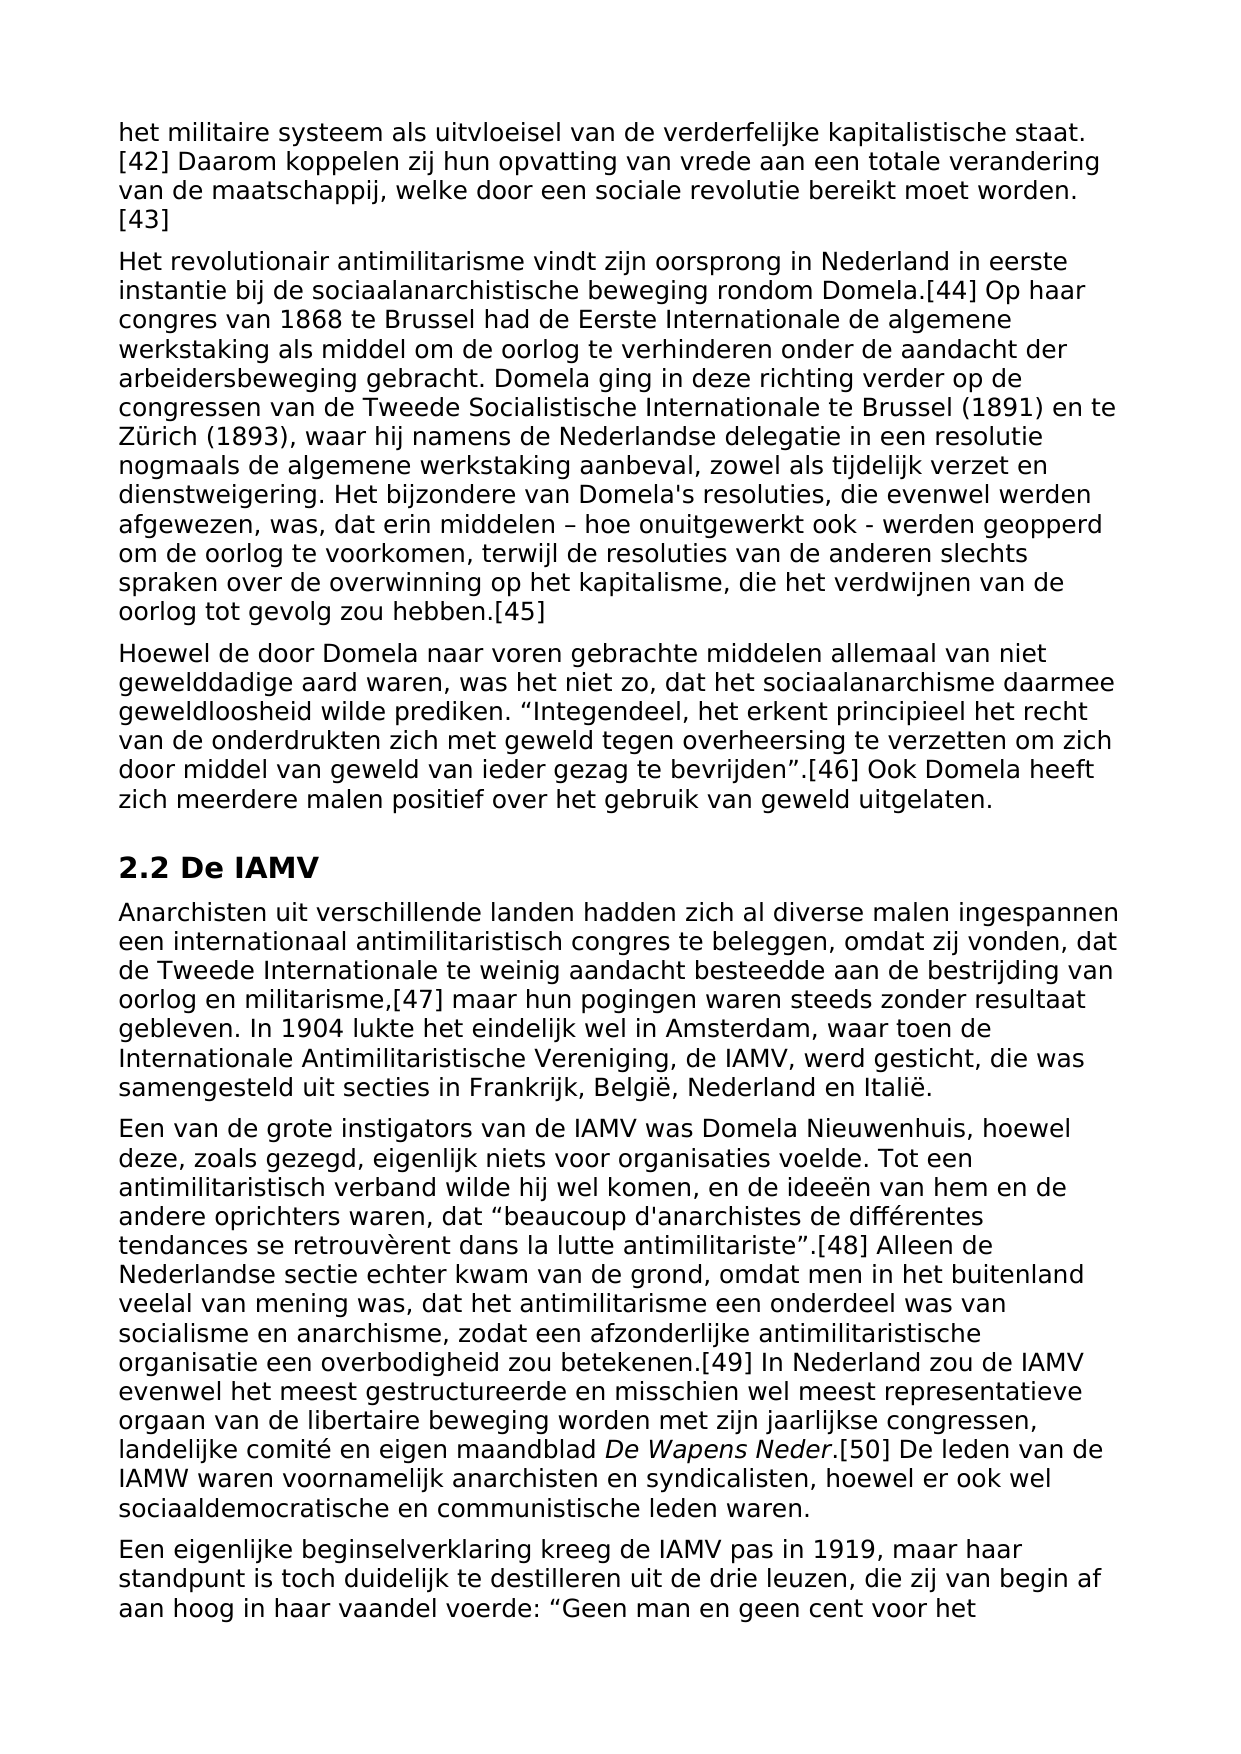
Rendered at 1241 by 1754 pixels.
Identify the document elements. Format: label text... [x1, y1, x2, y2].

text Hoewel de door Domela naar voren gebrachte middelen allemaal van niet gewelddadige aard waren, was het niet zo, dat het sociaalanarchisme daarmee geweldloosheid wilde prediken. “Integendeel, het erkent principieel het recht van de onderdrukten zich met geweld tegen overheersing te verzetten om zich door middel van geweld van ieder gezag te bevrijden”.[46] Ook Domela heeft zich meerdere malen positief over het gebruik van geweld uitgelaten. [118, 639, 1122, 814]
text het militaire systeem als uitvloeisel van de verderfelijke kapitalistische staat.[42] Daarom koppelen zij hun opvatting van vrede aan een totale verandering van de maatschappij, welke door een sociale revolutie bereikt moet worden.[43] [118, 118, 1122, 235]
text Anarchisten uit verschillende landen hadden zich al diverse malen ingespannen een internationaal antimilitaristisch congres te beleggen, omdat zij vonden, dat de Tweede Internationale te weinig aandacht besteedde aan de bestrijding van oorlog en militarisme,[47] maar hun pogingen waren steeds zonder resultaat gebleven. In 1904 lukte het eindelijk wel in Amsterdam, waar toen de Internationale Antimilitaristische Vereniging, de IAMV, werd gesticht, die was samengesteld uit secties in Frankrijk, België, Nederland en Italië. [118, 898, 1122, 1102]
text Het revolutionair antimilitarisme vindt zijn oorsprong in Nederland in eerste instantie bij de sociaalanarchistische beweging rondom Domela.[44] Op haar congres van 1868 te Brussel had de Eerste Internationale de algemene werkstaking als middel om de oorlog te verhinderen onder de aandacht der arbeidersbeweging gebracht. Domela ging in deze richting verder op de congressen van de Tweede Socialistische Internationale te Brussel (1891) en te Zürich (1893), waar hij namens de Nederlandse delegatie in een resolutie nogmaals de algemene werkstaking aanbeval, zowel als tijdelijk verzet en dienstweigering. Het bijzondere van Domela's resoluties, die evenwel werden afgewezen, was, dat erin middelen – hoe onuitgewerkt ook - werden geopperd om de oorlog te voorkomen, terwijl de resoluties van de anderen slechts spraken over de overwinning op het kapitalisme, die het verdwijnen van de oorlog tot gevolg zou hebben.[45] [118, 247, 1122, 626]
subtitle 2.2 De IAMV [118, 851, 1122, 885]
text Een eigenlijke beginselverklaring kreeg de IAMV pas in 1919, maar haar standpunt is toch duidelijk te destilleren uit de drie leuzen, die zij van begin af aan hoog in haar vaandel voerde: “Geen man en geen cent voor het [118, 1535, 1122, 1623]
text Een van de grote instigators van de IAMV was Domela Nieuwenhuis, hoewel deze, zoals gezegd, eigenlijk niets voor organisaties voelde. Tot een antimilitaristisch verband wilde hij wel komen, en de ideeën van hem en de andere oprichters waren, dat “beaucoup d'anarchistes de différentes tendances se retrouvèrent dans la lutte antimilitariste”.[48] Alleen de Nederlandse sectie echter kwam van de grond, omdat men in het buitenland veelal van mening was, dat het antimilitarisme een onderdeel was van socialisme en anarchisme, zodat een afzonderlijke antimilitaristische organisatie een overbodigheid zou betekenen.[49] In Nederland zou de IAMV evenwel het meest gestructureerde en misschien wel meest representatieve orgaan van de libertaire beweging worden met zijn jaarlijkse congressen, landelijke comité en eigen maandblad De Wapens Neder.[50] De leden van de IAMW waren voornamelijk anarchisten en syndicalisten, hoewel er ook wel sociaaldemocratische en communistische leden waren. [118, 1114, 1122, 1523]
